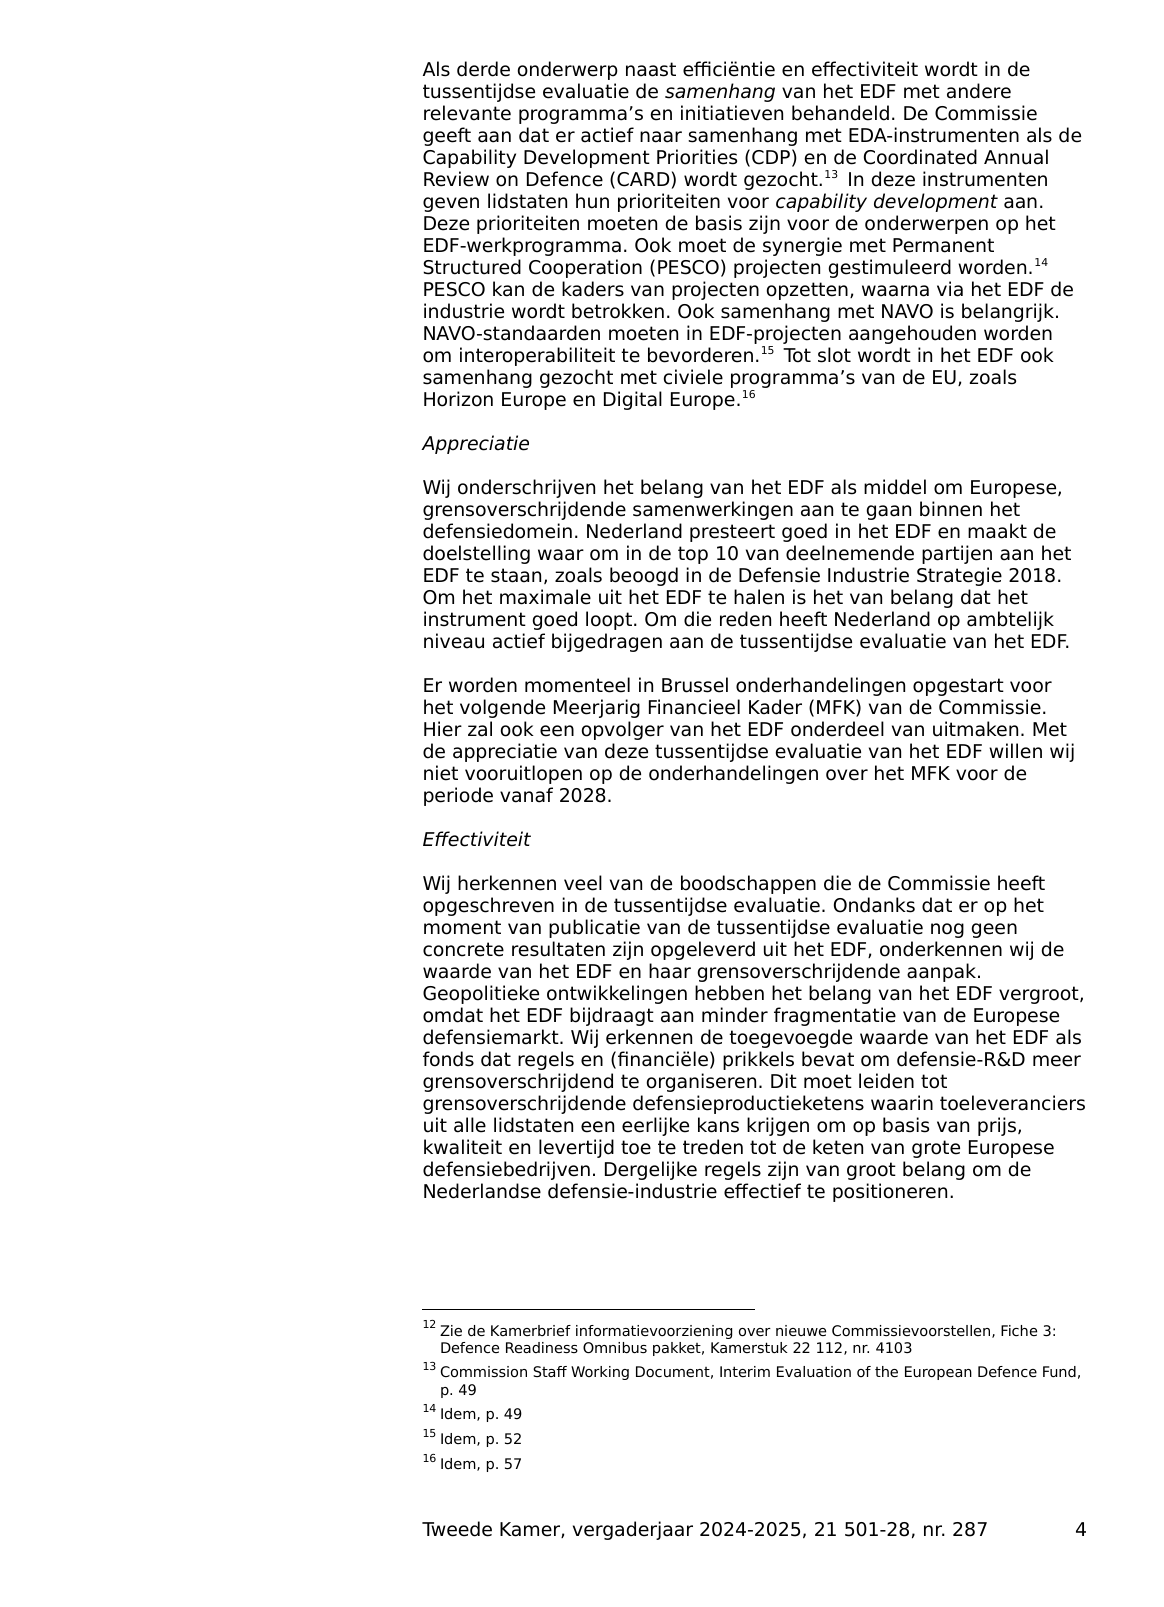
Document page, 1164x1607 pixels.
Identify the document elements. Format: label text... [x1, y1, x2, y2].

text Commission Staff Working Document, Interim Evaluation of the European Defence Fund, p. 49 [422, 1360, 1087, 1399]
text Idem, p. 52 [422, 1427, 1087, 1449]
text Er worden momenteel in Brussel onderhandelingen opgestart voor het volgende Meerjarig Financieel Kader (MFK) van de Commissie. Hier zal ook een opvolger van het EDF onderdeel van uitmaken. Met de appreciatie van deze tussentijdse evaluatie van het EDF willen wij niet vooruitlopen op de onderhandelingen over het MFK voor de periode vanaf 2028. [422, 675, 1087, 807]
text Als derde onderwerp naast efficiëntie en effectiviteit wordt in de tussentijdse evaluatie de samenhang van het EDF met andere relevante programma’s en initiatieven behandeld. De Commissie geeft aan dat er actief naar samenhang met EDA-instrumenten als de Capability Development Priorities (CDP) en de Coordinated Annual Review on Defence (CARD) wordt gezocht. In deze instrumenten geven lidstaten hun prioriteiten voor capability development aan. Deze prioriteiten moeten de basis zijn voor de onderwerpen op het EDF-werkprogramma. Ook moet de synergie met Permanent Structured Cooperation (PESCO) projecten gestimuleerd worden. PESCO kan de kaders van projecten opzetten, waarna via het EDF de industrie wordt betrokken. Ook samenhang met NAVO is belangrijk. NAVO-standaarden moeten in EDF-projecten aangehouden worden om interoperabiliteit te bevorderen. Tot slot wordt in het EDF ook samenhang gezocht met civiele programma’s van de EU, zoals Horizon Europe en Digital Europe. [422, 59, 1087, 411]
text Idem, p. 49 [422, 1402, 1087, 1424]
subtitle Effectiviteit [422, 829, 1087, 851]
text Idem, p. 57 [422, 1452, 1087, 1474]
subtitle Appreciatie [422, 433, 1087, 455]
text Zie de Kamerbrief informatievoorziening over nieuwe Commissievoorstellen, Fiche 3: Defence Readiness Omnibus pakket, Kamerstuk 22 112, nr. 4103 [422, 1318, 1087, 1357]
text Wij onderschrijven het belang van het EDF als middel om Europese, grensoverschrijdende samenwerkingen aan te gaan binnen het defensiedomein. Nederland presteert goed in het EDF en maakt de doelstelling waar om in de top 10 van deelnemende partijen aan het EDF te staan, zoals beoogd in de Defensie Industrie Strategie 2018. Om het maximale uit het EDF te halen is het van belang dat het instrument goed loopt. Om die reden heeft Nederland op ambtelijk niveau actief bijgedragen aan de tussentijdse evaluatie van het EDF. [422, 477, 1087, 653]
text Wij herkennen veel van de boodschappen die de Commissie heeft opgeschreven in de tussentijdse evaluatie. Ondanks dat er op het moment van publicatie van de tussentijdse evaluatie nog geen concrete resultaten zijn opgeleverd uit het EDF, onderkennen wij de waarde van het EDF en haar grensoverschrijdende aanpak. Geopolitieke ontwikkelingen hebben het belang van het EDF vergroot, omdat het EDF bijdraagt aan minder fragmentatie van de Europese defensiemarkt. Wij erkennen de toegevoegde waarde van het EDF als fonds dat regels en (financiële) prikkels bevat om defensie-R&D meer grensoverschrijdend te organiseren. Dit moet leiden tot grensoverschrijdende defensieproductieketens waarin toeleveranciers uit alle lidstaten een eerlijke kans krijgen om op basis van prijs, kwaliteit en levertijd toe te treden tot de keten van grote Europese defensiebedrijven. Dergelijke regels zijn van groot belang om de Nederlandse defensie-industrie effectief te positioneren. [422, 873, 1087, 1203]
